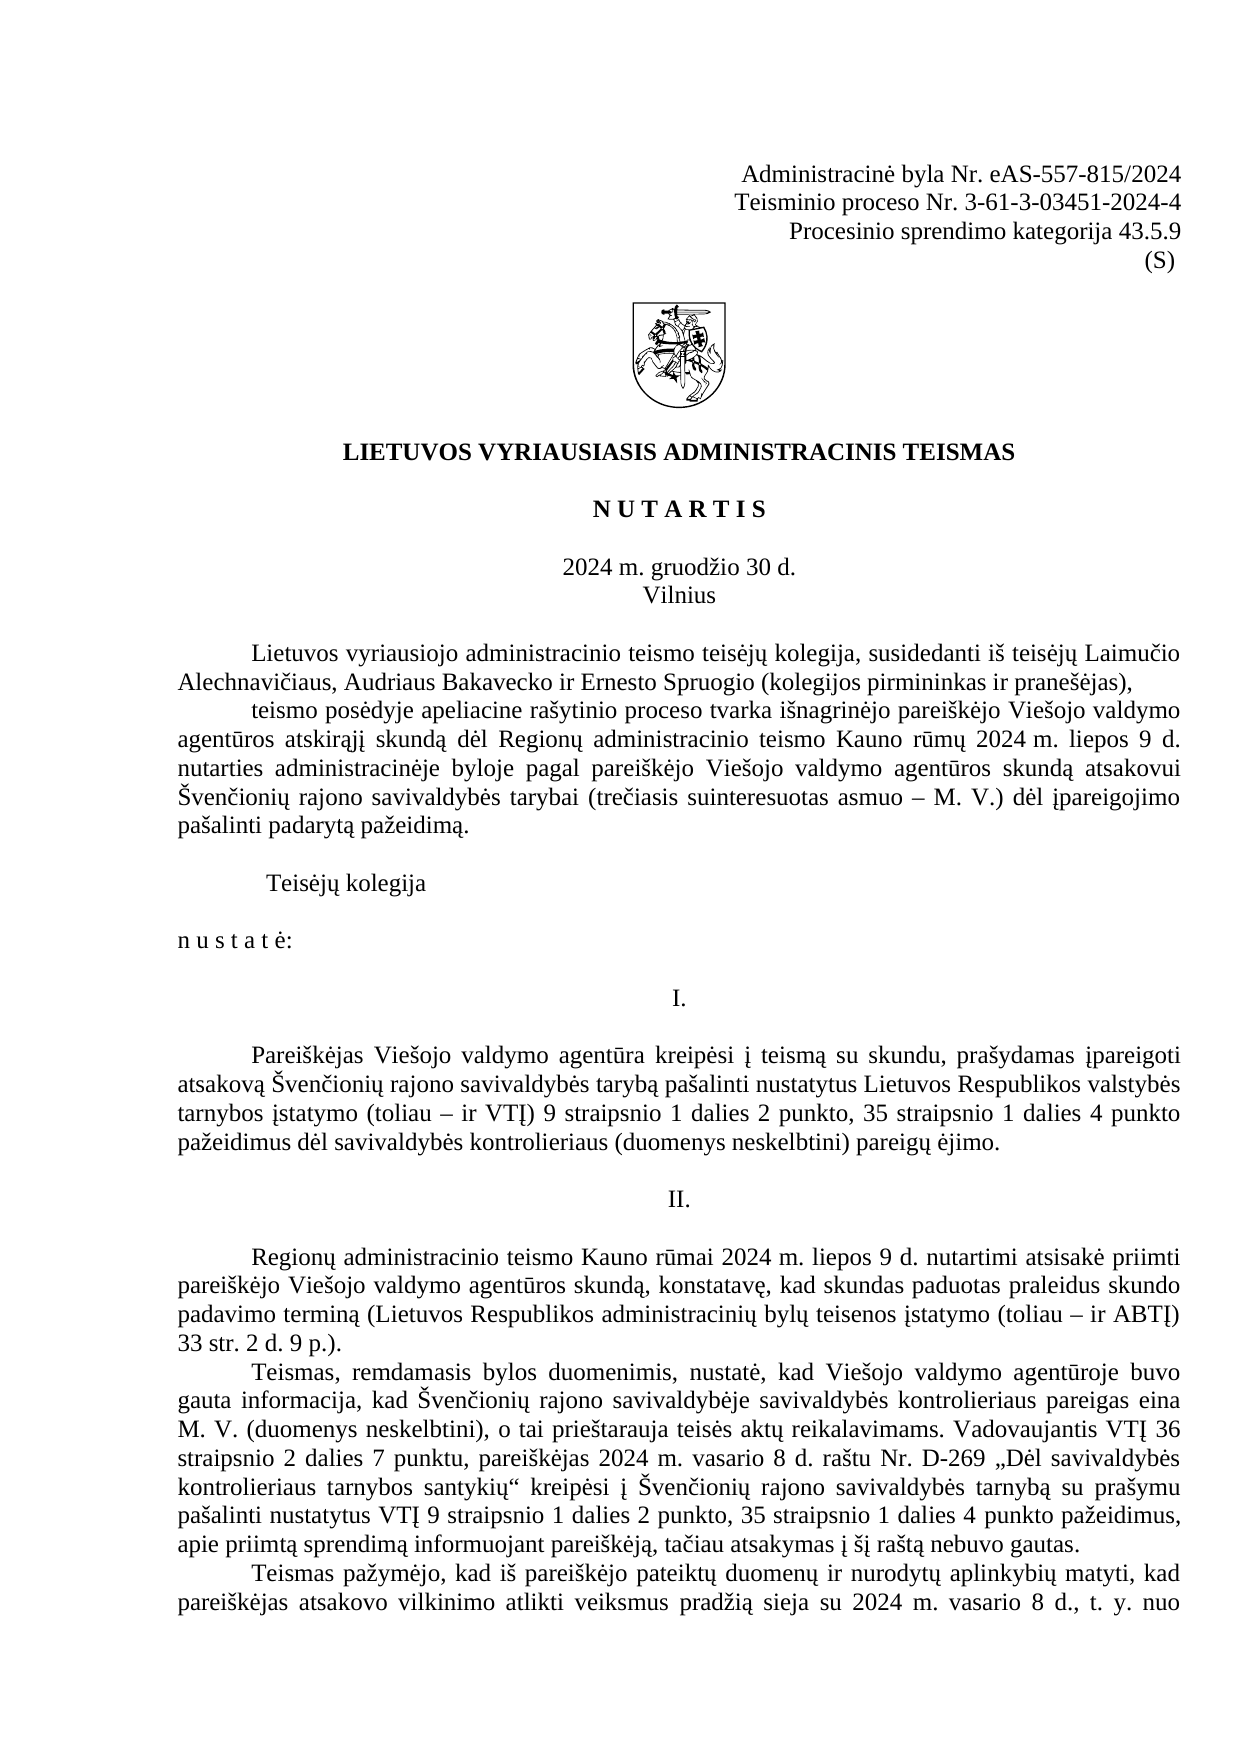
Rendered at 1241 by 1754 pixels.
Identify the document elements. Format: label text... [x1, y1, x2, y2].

text Teismas, remdamasis bylos duomenimis, nustatė, kad Viešojo valdymo agentūroje buvo gauta informacija, kad Švenčionių rajono savivaldybėje savivaldybės kontrolieriaus pareigas eina M. V. (duomenys neskelbtini), o tai prieštarauja teisės aktų reikalavimams. Vadovaujantis VTĮ 36 straipsnio 2 dalies 7 punktu, pareiškėjas 2024 m. vasario 8 d. raštu Nr. D-269 „Dėl savivaldybės kontrolieriaus tarnybos santykių“ kreipėsi į Švenčionių rajono savivaldybės tarnybą su prašymu pašalinti nustatytus VTĮ 9 straipsnio 1 dalies 2 punkto, 35 straipsnio 1 dalies 4 punkto pažeidimus, apie priimtą sprendimą informuojant pareiškėją, tačiau atsakymas į šį raštą nebuvo gautas. [177, 1357, 1181, 1558]
text II. [177, 1184, 1181, 1213]
text n u s t a t ė: [177, 926, 1181, 954]
text (S) [177, 245, 1181, 274]
text Administracinė byla Nr. eAS-557-815/2024 [177, 159, 1181, 187]
text Regionų administracinio teismo Kauno rūmai 2024 m. liepos 9 d. nutartimi atsisakė priimti pareiškėjo Viešojo valdymo agentūros skundą, konstatavę, kad skundas paduotas praleidus skundo padavimo terminą (Lietuvos Respublikos administracinių bylų teisenos įstatymo (toliau – ir ABTĮ) 33 str. 2 d. 9 p.). [177, 1242, 1181, 1357]
text Teisėjų kolegija [177, 868, 1181, 897]
text Lietuvos vyriausiojo administracinio teismo teisėjų kolegija, susidedanti iš teisėjų Laimučio Alechnavičiaus, Audriaus Bakavecko ir Ernesto Spruogio (kolegijos pirmininkas ir pranešėjas), [177, 638, 1181, 696]
text 2024 m. gruodžio 30 d. [177, 552, 1181, 581]
text Teisminio proceso Nr. 3-61-3-03451-2024-4 [177, 187, 1181, 216]
text I. [177, 983, 1181, 1012]
text N U T A R T I S [177, 494, 1181, 523]
text Vilnius [177, 581, 1181, 609]
text Procesinio sprendimo kategorija 43.5.9 [177, 216, 1181, 245]
text LIETUVOS VYRIAUSIASIS ADMINISTRACINIS TEISMAS [177, 437, 1181, 466]
text teismo posėdyje apeliacine rašytinio proceso tvarka išnagrinėjo pareiškėjo Viešojo valdymo agentūros atskirąjį skundą dėl Regionų administracinio teismo Kauno rūmų 2024 m. liepos 9 d. nutarties administracinėje byloje pagal pareiškėjo Viešojo valdymo agentūros skundą atsakovui Švenčionių rajono savivaldybės tarybai (trečiasis suinteresuotas asmuo – M. V.) dėl įpareigojimo pašalinti padarytą pažeidimą. [177, 696, 1181, 839]
text Pareiškėjas Viešojo valdymo agentūra kreipėsi į teismą su skundu, prašydamas įpareigoti atsakovą Švenčionių rajono savivaldybės tarybą pašalinti nustatytus Lietuvos Respublikos valstybės tarnybos įstatymo (toliau – ir VTĮ) 9 straipsnio 1 dalies 2 punkto, 35 straipsnio 1 dalies 4 punkto pažeidimus dėl savivaldybės kontrolieriaus (duomenys neskelbtini) pareigų ėjimo. [177, 1041, 1181, 1156]
text Teismas pažymėjo, kad iš pareiškėjo pateiktų duomenų ir nurodytų aplinkybių matyti, kad pareiškėjas atsakovo vilkinimo atlikti veiksmus pradžią sieja su 2024 m. vasario 8 d., t. y. nuo [177, 1558, 1181, 1616]
